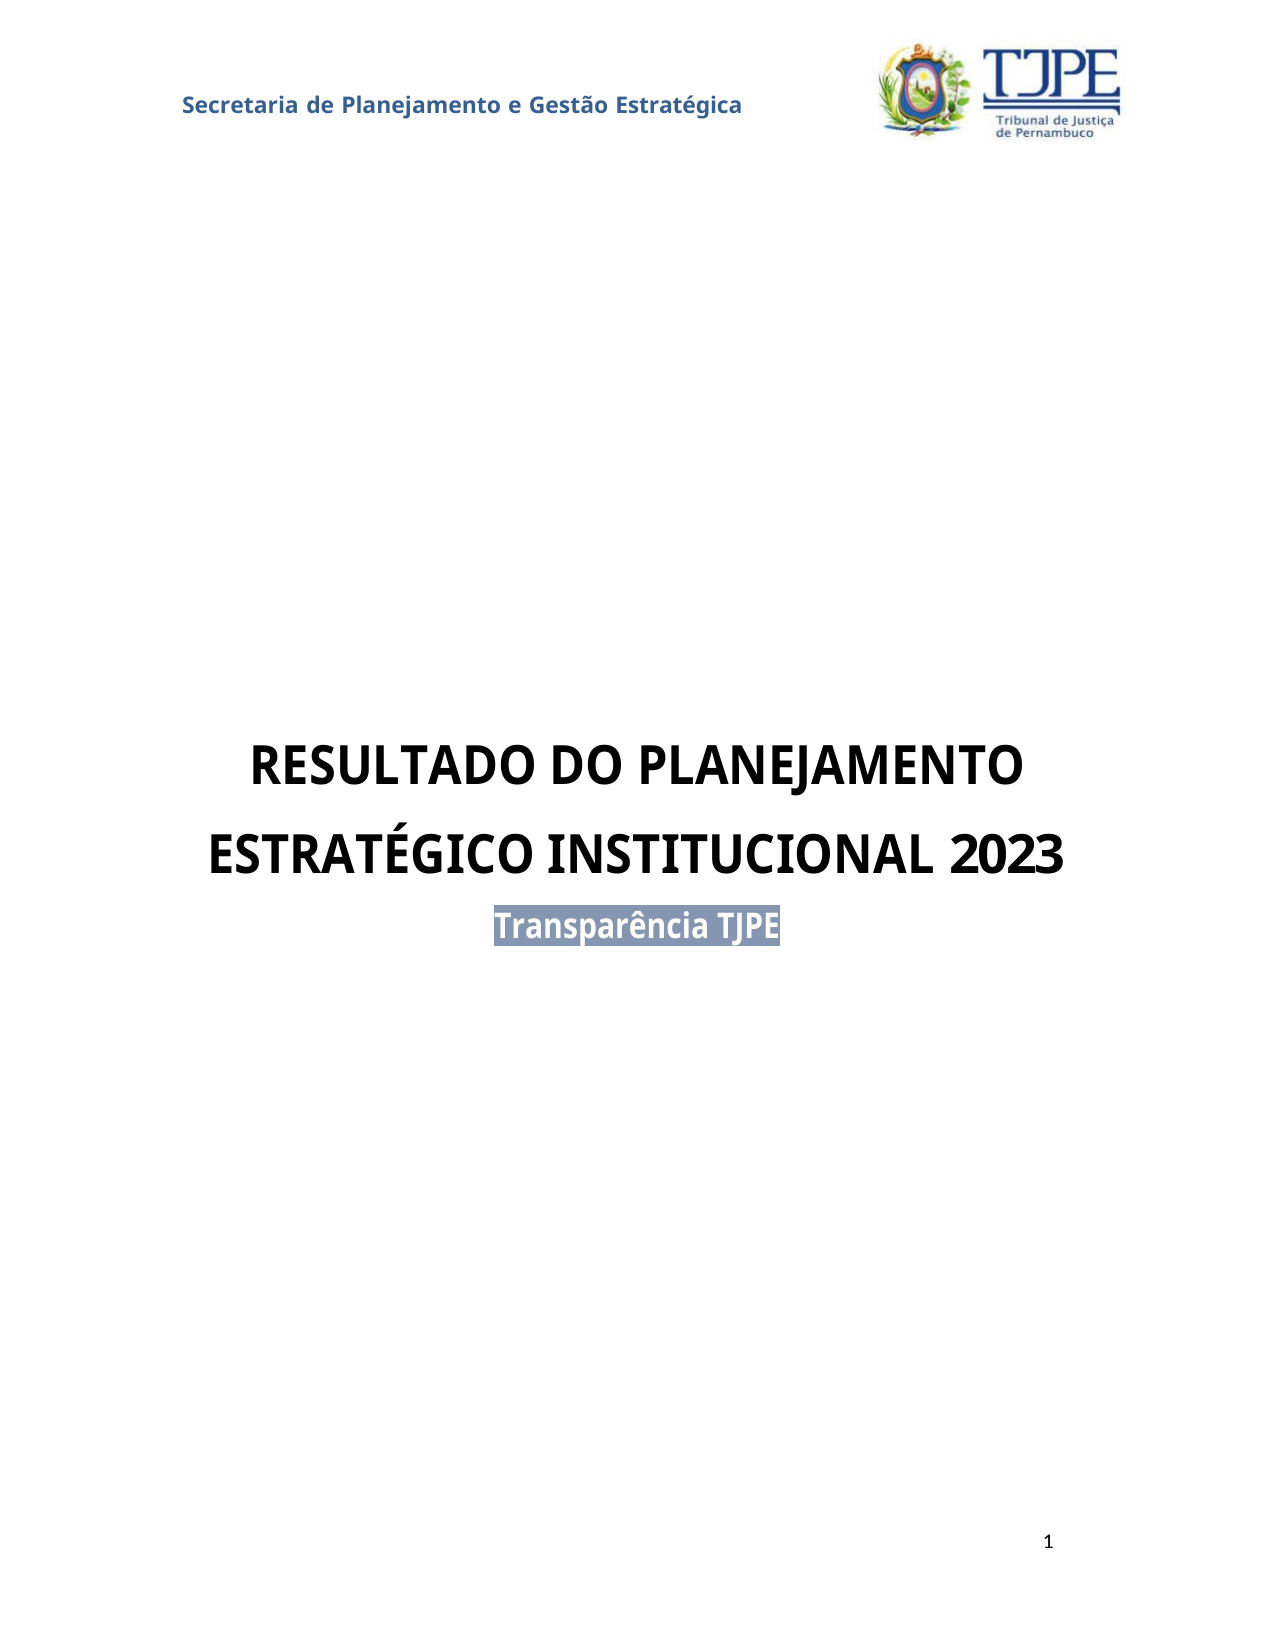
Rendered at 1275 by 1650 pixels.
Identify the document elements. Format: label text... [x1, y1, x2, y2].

text RESULTADO DO PLANEJAMENTO ESTRATÉGICO INSTITUCIONAL 2023 [192, 727, 1083, 890]
text Transparência TJPE [179, 905, 1095, 946]
